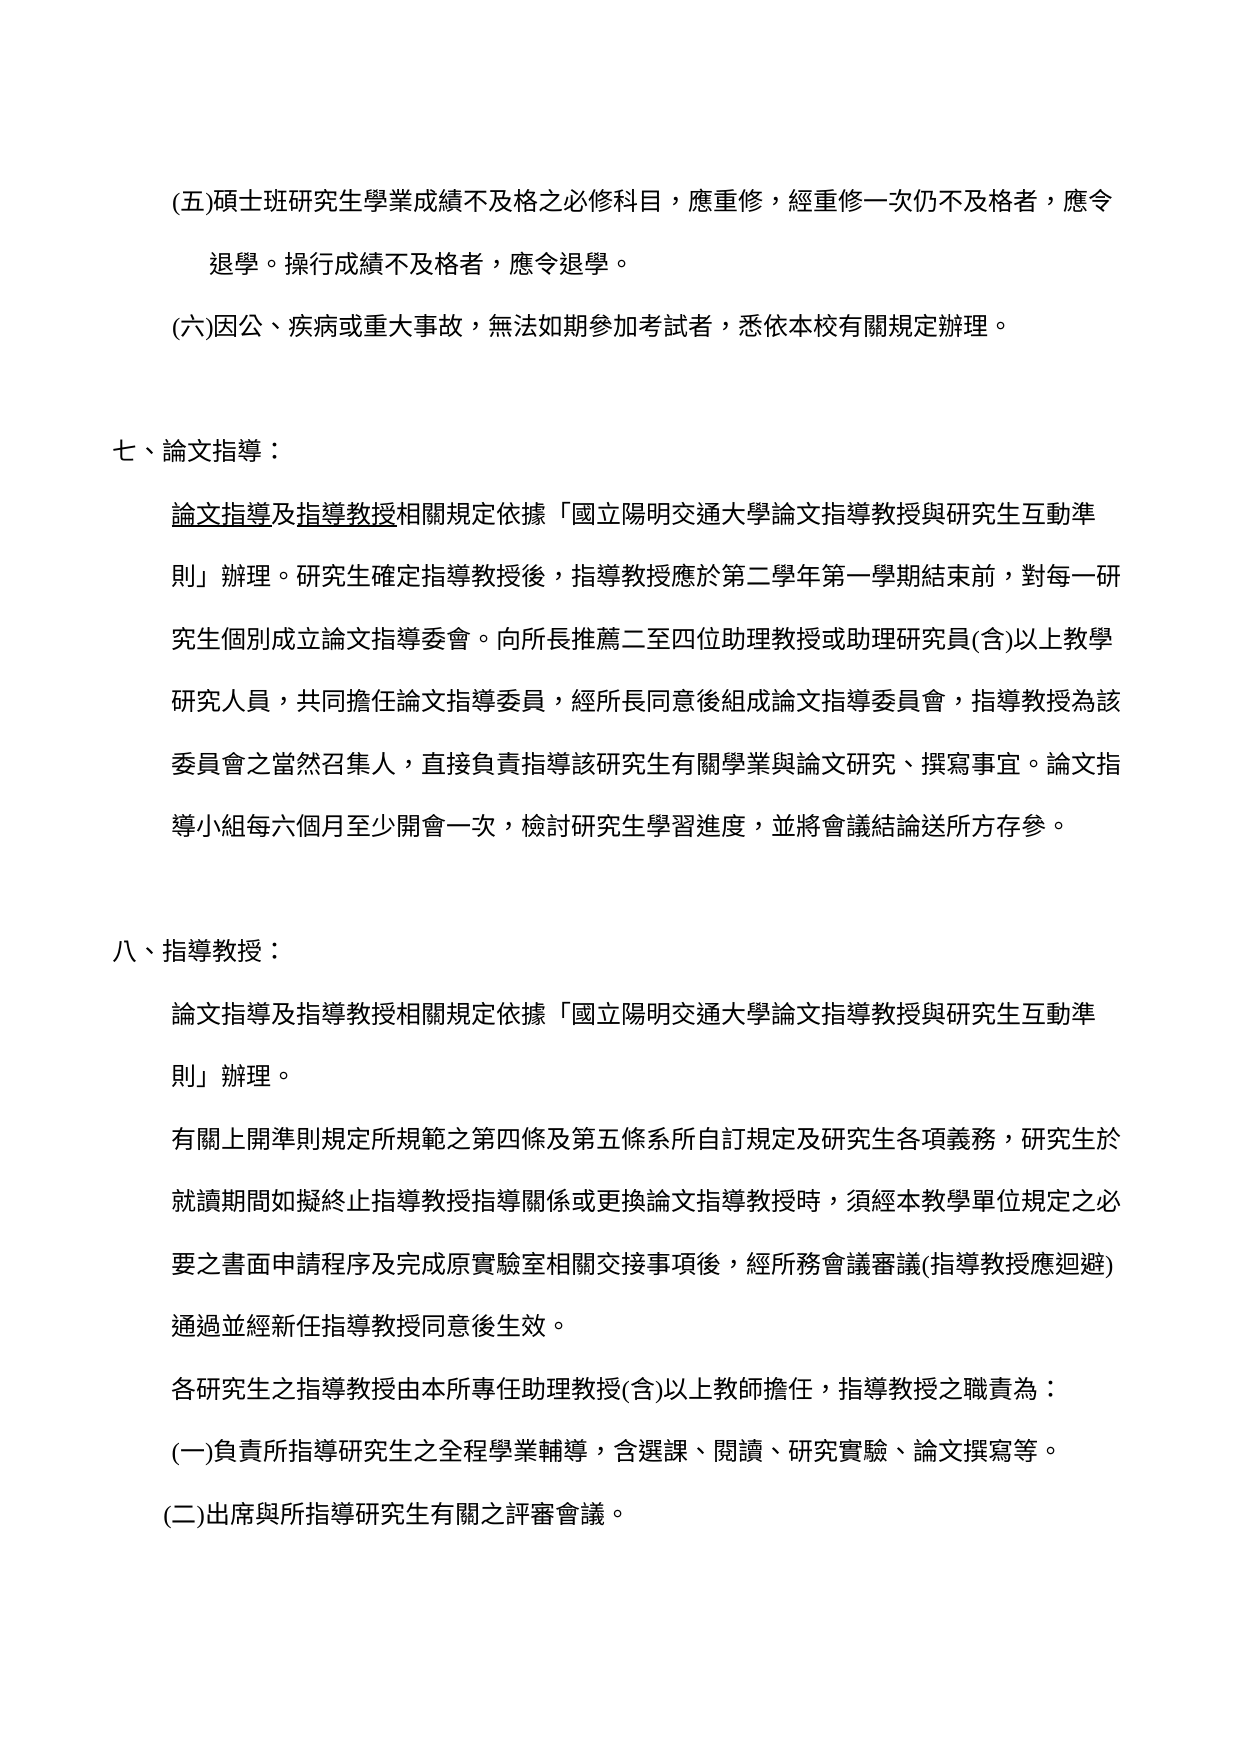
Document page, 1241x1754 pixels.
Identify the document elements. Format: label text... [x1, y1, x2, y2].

text (五)碩士班研究生學業成績不及格之必修科目，應重修，經重修一次仍不及格者，應令退學。操行成績不及格者，應令退學。 [172, 158, 1128, 283]
text 論文指導及指導教授相關規定依據「國立陽明交通大學論文指導教授與研究生互動準則」辦理。研究生確定指導教授後，指導教授應於第二學年第一學期結束前，對每一研究生個別成立論文指導委會。向所長推薦二至四位助理教授或助理研究員(含)以上教學研究人員，共同擔任論文指導委員，經所長同意後組成論文指導委員會，指導教授為該委員會之當然召集人，直接負責指導該研究生有關學業與論文研究、撰寫事宜。論文指導小組每六個月至少開會一次，檢討研究生學習進度，並將會議結論送所方存參。 [171, 471, 1128, 846]
text 七、論文指導： [112, 408, 1128, 471]
text 八、指導教授： [112, 908, 1128, 971]
text (六)因公、疾病或重大事故，無法如期參加考試者，悉依本校有關規定辦理。 [172, 283, 1128, 346]
text 論文指導及指導教授相關規定依據「國立陽明交通大學論文指導教授與研究生互動準則」辦理。 [171, 971, 1128, 1096]
text 有關上開準則規定所規範之第四條及第五條系所自訂規定及研究生各項義務，研究生於就讀期間如擬終止指導教授指導關係或更換論文指導教授時，須經本教學單位規定之必要之書面申請程序及完成原實驗室相關交接事項後，經所務會議審議(指導教授應迴避)通過並經新任指導教授同意後生效。 [171, 1096, 1128, 1346]
text (二)出席與所指導研究生有關之評審會議。 [112, 1471, 1128, 1533]
text 各研究生之指導教授由本所專任助理教授(含)以上教師擔任，指導教授之職責為： [171, 1346, 1128, 1408]
text (一)負責所指導研究生之全程學業輔導，含選課、閱讀、研究實驗、論文撰寫等。 [171, 1408, 1128, 1471]
